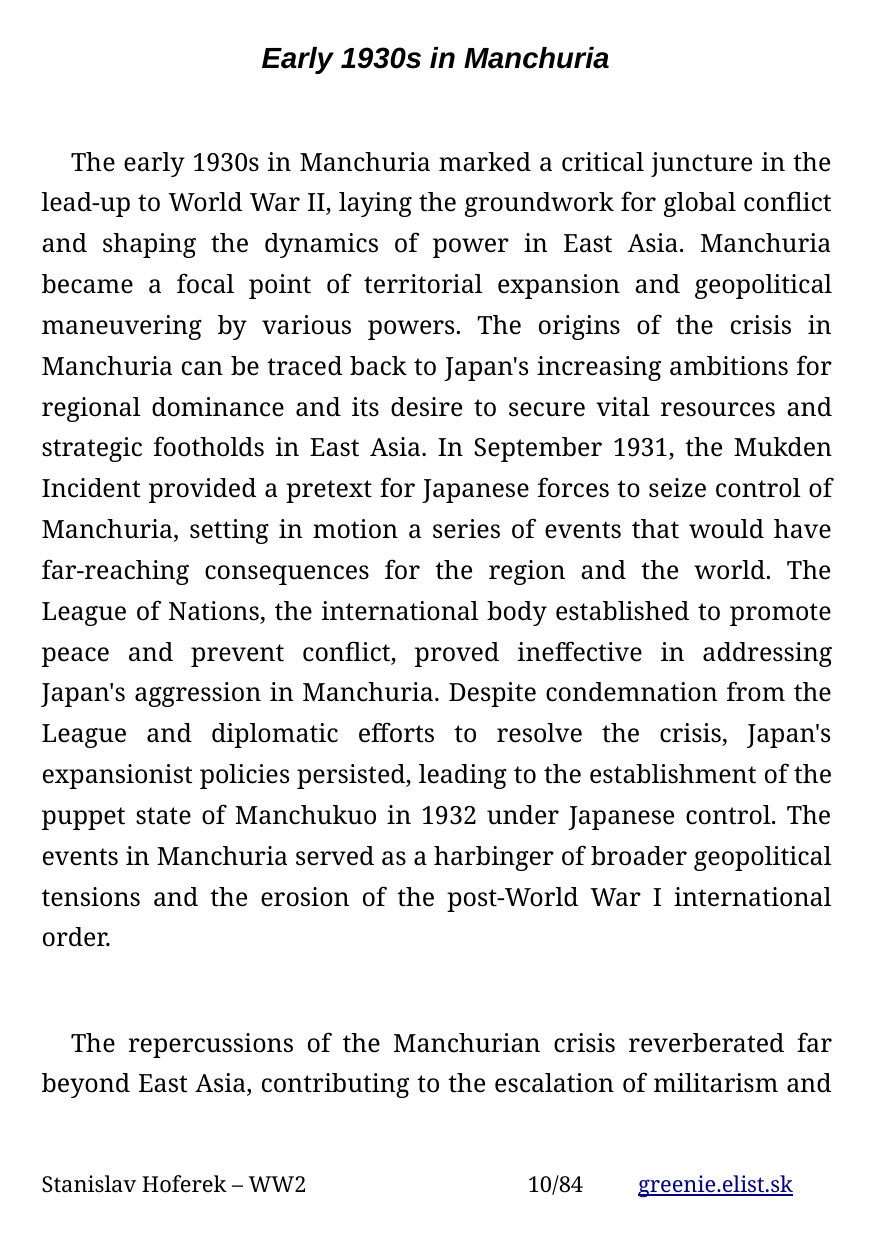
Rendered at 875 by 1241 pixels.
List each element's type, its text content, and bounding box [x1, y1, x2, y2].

subtitle Early 1930s in Manchuria [41, 41, 833, 75]
text The repercussions of the Manchurian crisis reverberated far beyond East Asia, contributing to the escalation of militarism and [41, 1025, 833, 1100]
text The early 1930s in Manchuria marked a critical juncture in the lead-up to World War II, laying the groundwork for global conflict and shaping the dynamics of power in East Asia. Manchuria became a focal point of territorial expansion and geopolitical maneuvering by various powers. The origins of the crisis in Manchuria can be traced back to Japan's increasing ambitions for regional dominance and its desire to secure vital resources and strategic footholds in East Asia. In September 1931, the Mukden Incident provided a pretext for Japanese forces to seize control of Manchuria, setting in motion a series of events that would have far-reaching consequences for the region and the world. The League of Nations, the international body established to promote peace and prevent conflict, proved ineffective in addressing Japan's aggression in Manchuria. Despite condemnation from the League and diplomatic efforts to resolve the crisis, Japan's expansionist policies persisted, leading to the establishment of the puppet state of Manchukuo in 1932 under Japanese control. The events in Manchuria served as a harbinger of broader geopolitical tensions and the erosion of the post-World War I international order. [41, 144, 833, 954]
